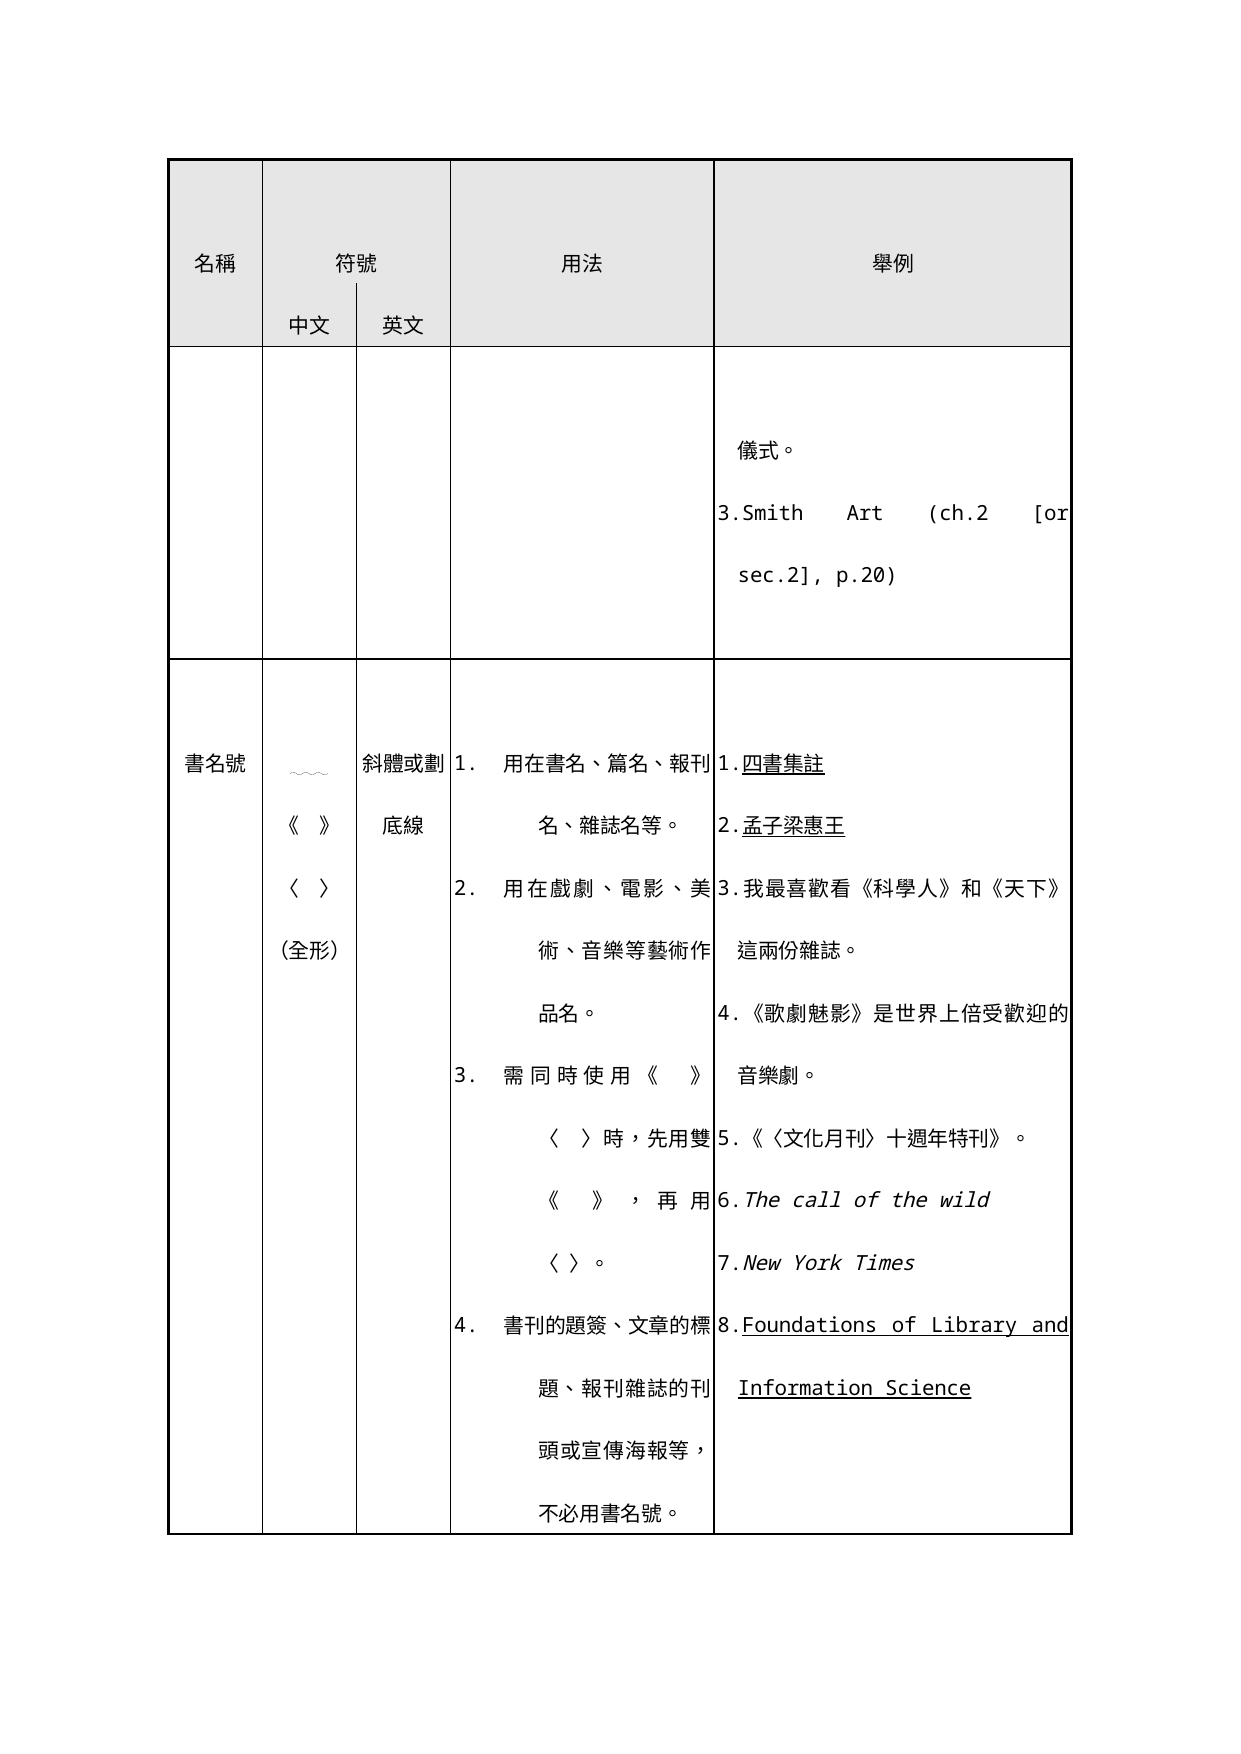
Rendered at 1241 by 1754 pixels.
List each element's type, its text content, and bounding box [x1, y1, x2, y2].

table_cell 斜體或劃底線 [357, 660, 450, 1533]
table_cell 英文 [357, 283, 450, 346]
table_cell 中文 [263, 283, 356, 346]
table_cell 書名號 [170, 660, 262, 1533]
table_cell 《 》 〈 〉 （全形） [263, 660, 356, 1533]
table_cell [263, 347, 356, 658]
table_header 用法 [451, 161, 713, 283]
table_cell [451, 347, 713, 658]
table_header 符號 [263, 161, 450, 283]
table_cell [170, 283, 262, 346]
table_cell [451, 283, 713, 346]
table_cell [170, 347, 262, 658]
table_header 舉例 [715, 161, 1070, 283]
table_cell 儀式。 3.Smith Art (ch.2 [or sec.2], p.20) [715, 347, 1070, 658]
table_cell 用在書名、篇名、報刊名、雜誌名等。 用在戲劇、電影、美術、音樂等藝術作品名。 需同時使用《 》〈 〉時，先用雙《 》，再用〈 〉。 書刊的題簽、文章的標題、報刊雜誌的刊頭或宣傳海報等，不必用書名號。 [451, 660, 713, 1533]
table_cell 1.四書集註 2.孟子梁惠王 3.我最喜歡看《科學人》和《天下》這兩份雜誌。 4.《歌劇魅影》是世界上倍受歡迎的音樂劇。 5.《〈文化月刊〉十週年特刊》。 6.The call of the wild 7.New York Times 8.Foundations of Library and Information Science [715, 660, 1070, 1533]
table_cell [715, 283, 1070, 346]
table_cell [357, 347, 450, 658]
table_header 名稱 [170, 161, 262, 283]
